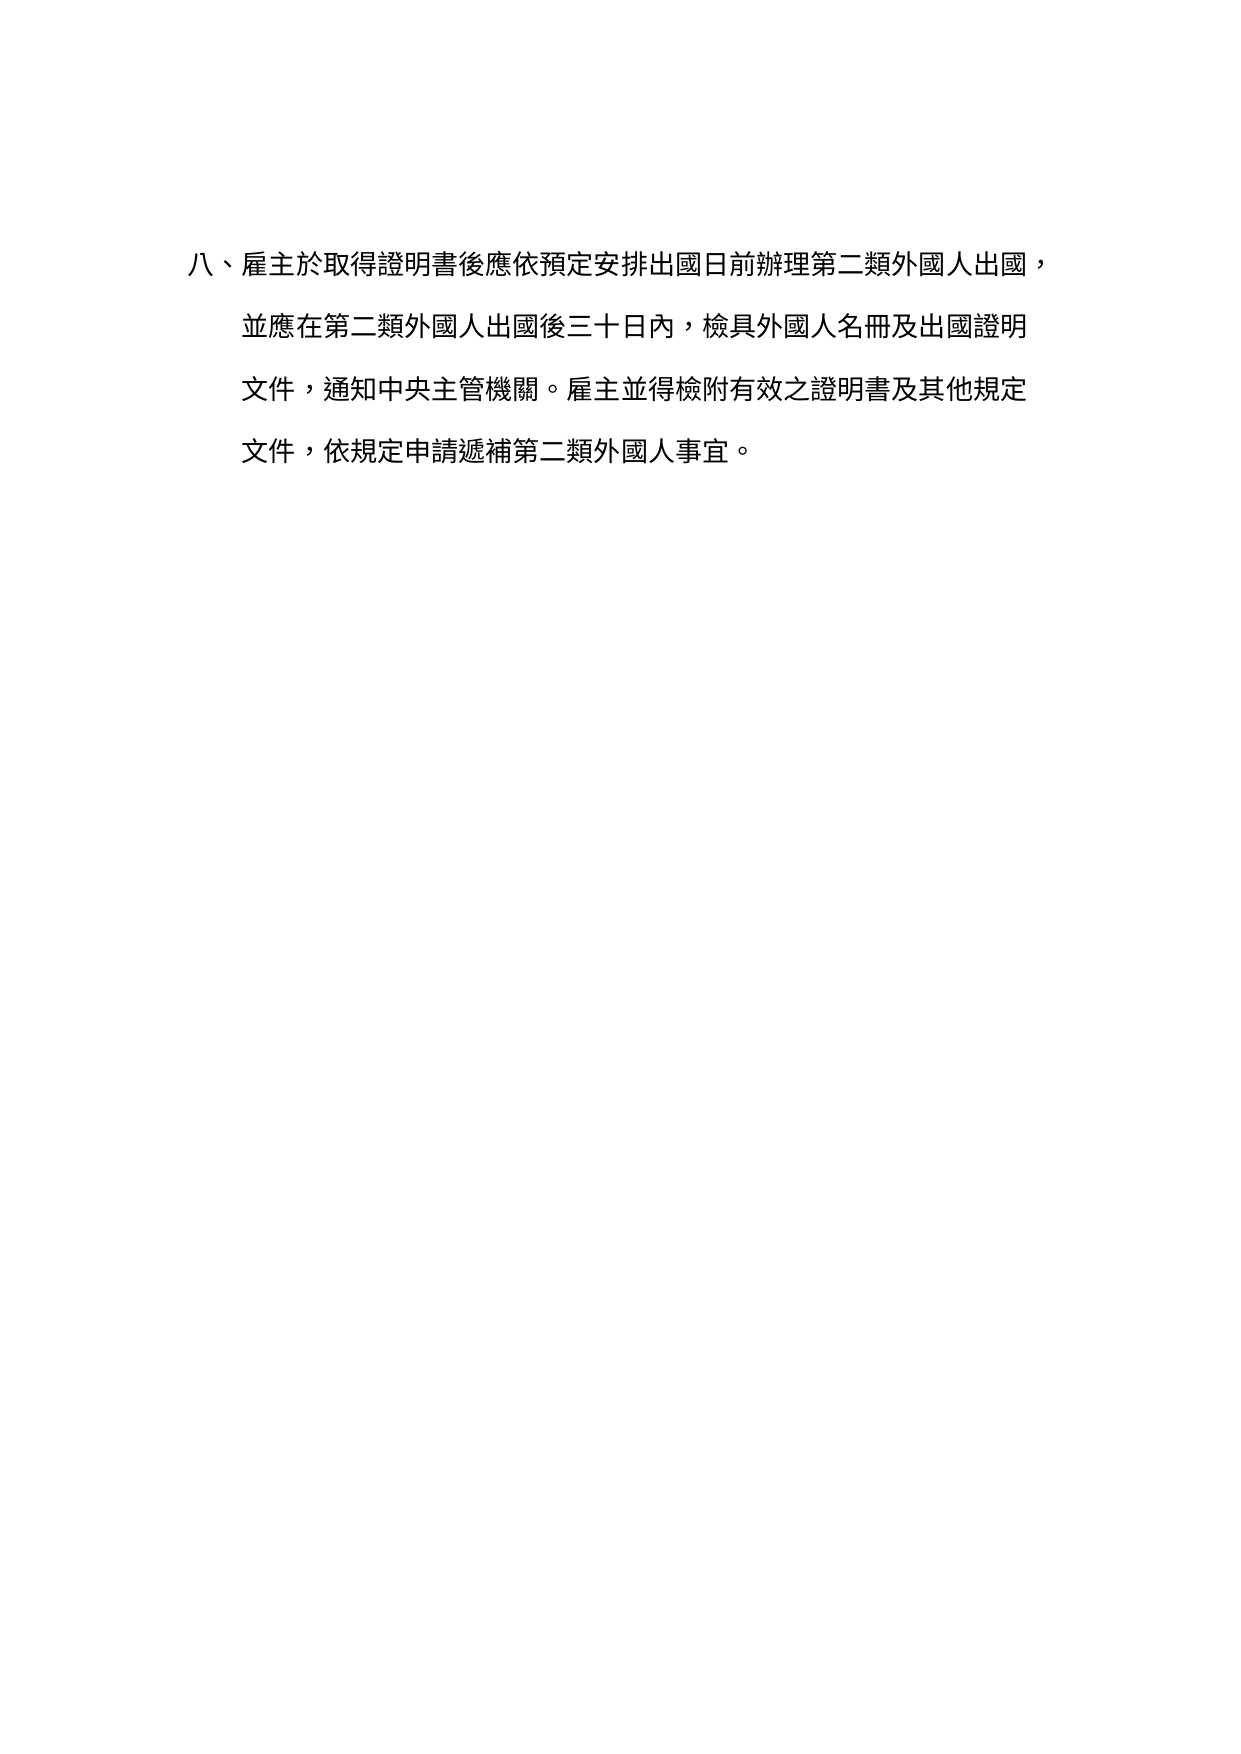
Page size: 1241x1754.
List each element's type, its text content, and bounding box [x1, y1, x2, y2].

text 八、雇主於取得證明書後應依預定安排出國日前辦理第二類外國人出國，並應在第二類外國人出國後三十日內，檢具外國人名冊及出國證明文件，通知中央主管機關。雇主並得檢附有效之證明書及其他規定文件，依規定申請遞補第二類外國人事宜。 [187, 221, 1053, 471]
